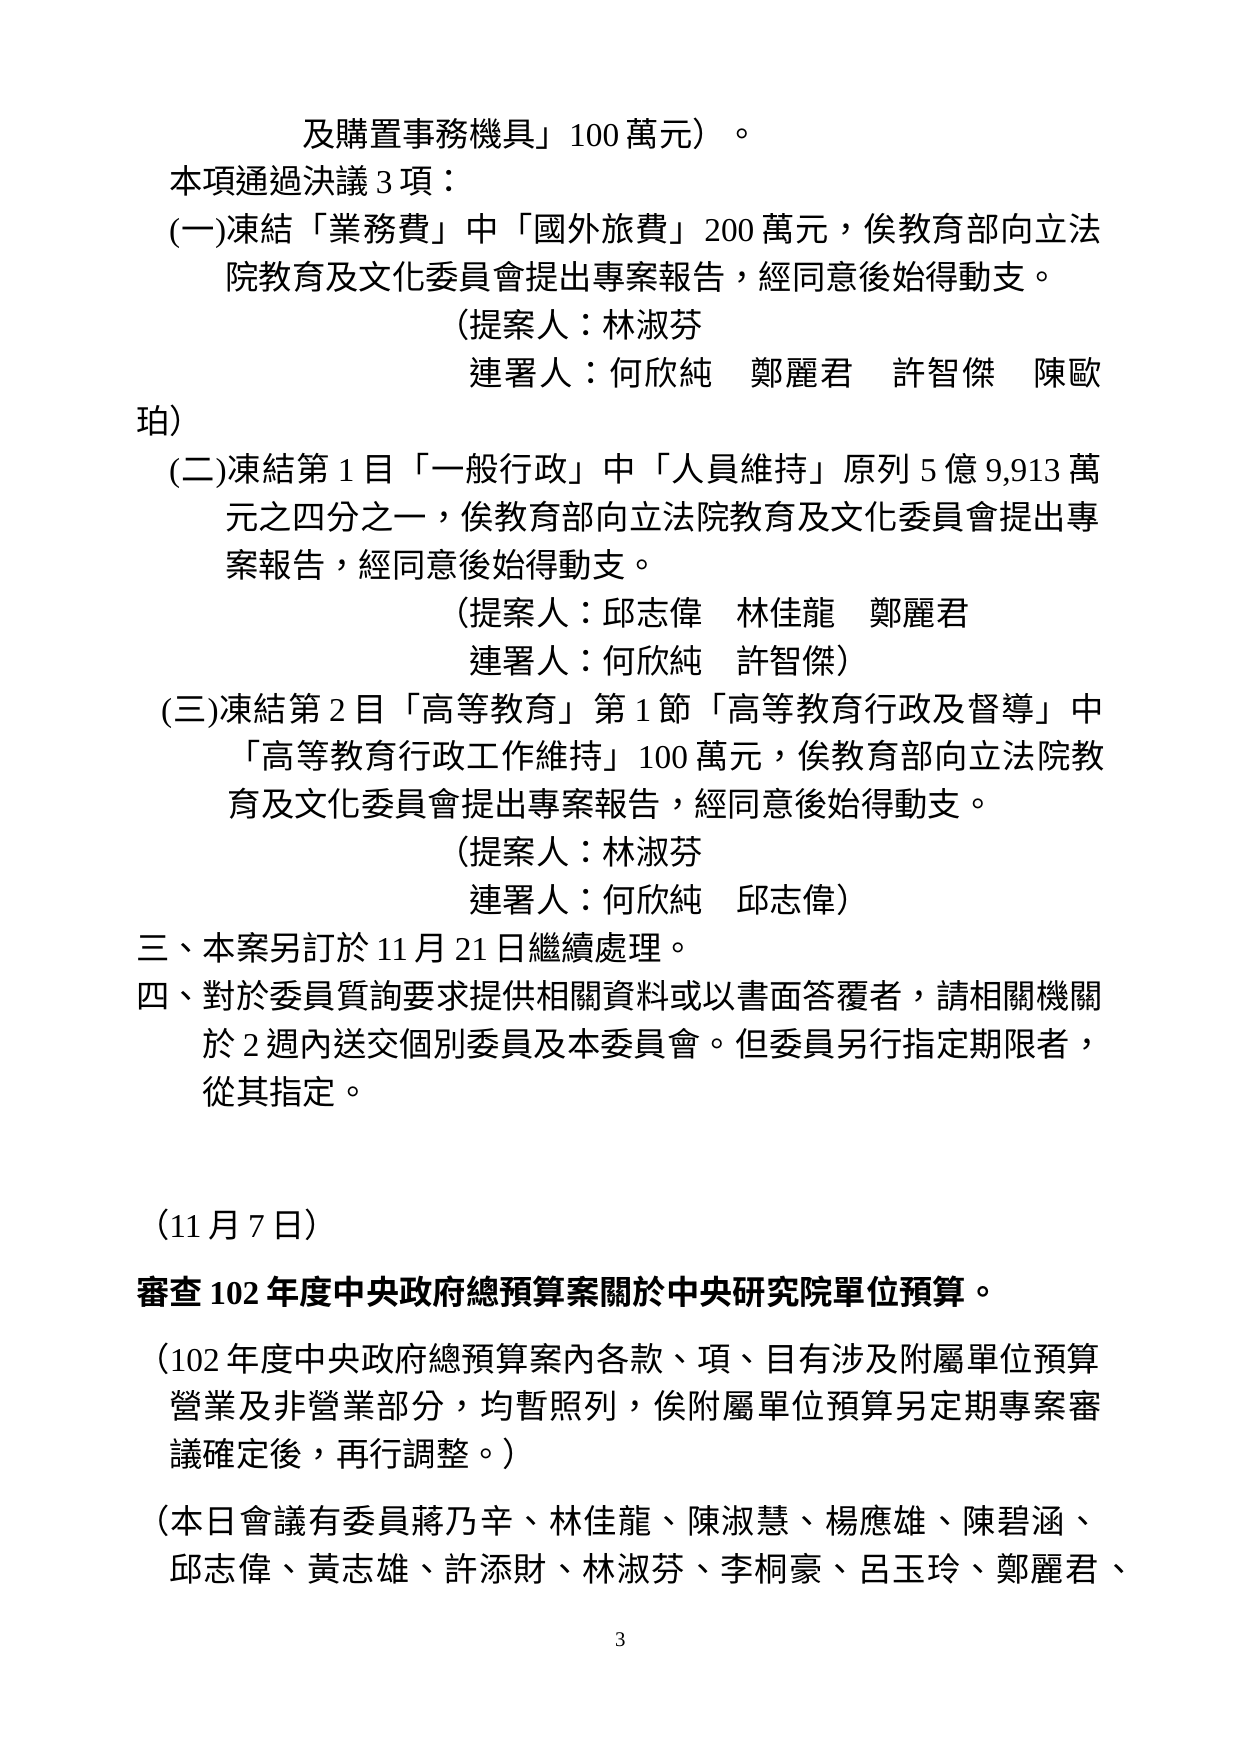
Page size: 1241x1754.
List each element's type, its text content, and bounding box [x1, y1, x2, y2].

text （本日會議有委員蔣乃辛、林佳龍、陳淑慧、楊應雄、陳碧涵、邱志偉、黃志雄、許添財、林淑芬、李桐豪、呂玉玲、鄭麗君、孔文吉、邱文彥、張曉風、許智傑等16人提出質詢，均經中研院翁院長及相關人員即席答復說明。另有委員潘維剛、陳學聖、何欣純、林淑芬、江啟臣之書面質詢列入紀錄，刊登公報。） [136, 1495, 1102, 1591]
text 連署人：何欣純 許智傑） [136, 635, 1104, 683]
text （102年度中央政府總預算案內各款、項、目有涉及附屬單位預算營業及非營業部分，均暫照列，俟附屬單位預算另定期專案審議確定後，再行調整。） [136, 1333, 1102, 1476]
text (三)凍結第2目「高等教育」第1節「高等教育行政及督導」中「高等教育行政工作維持」100萬元，俟教育部向立法院教育及文化委員會提出專案報告，經同意後始得動支。 [161, 683, 1104, 826]
text 連署人：何欣純 鄭麗君 許智傑 陳歐珀） [136, 347, 1104, 443]
text (一)凍結「業務費」中「國外旅費」200萬元，俟教育部向立法院教育及文化委員會提出專案報告，經同意後始得動支。 [169, 203, 1102, 299]
text 審查102年度中央政府總預算案關於中央研究院單位預算。 [136, 1266, 1102, 1314]
text （11月7日） [136, 1199, 1104, 1247]
text 四、對於委員質詢要求提供相關資料或以書面答覆者，請相關機關於2週內送交個別委員及本委員會。但委員另行指定期限者，從其指定。 [136, 970, 1104, 1114]
text (二)凍結第1目「一般行政」中「人員維持」原列5億9,913萬元之四分之一，俟教育部向立法院教育及文化委員會提出專案報告，經同意後始得動支。 [169, 443, 1102, 587]
text 連署人：何欣純 邱志偉） [136, 874, 1104, 922]
text （提案人：林淑芬 [136, 826, 1104, 874]
text 及購置事務機具」100萬元）。 [169, 108, 1104, 156]
text （提案人：邱志偉 林佳龍 鄭麗君 [136, 587, 1104, 635]
text （提案人：林淑芬 [136, 299, 1104, 347]
text 三、本案另訂於11月21日繼續處理。 [136, 922, 1104, 970]
text 本項通過決議3項： [169, 156, 1102, 203]
